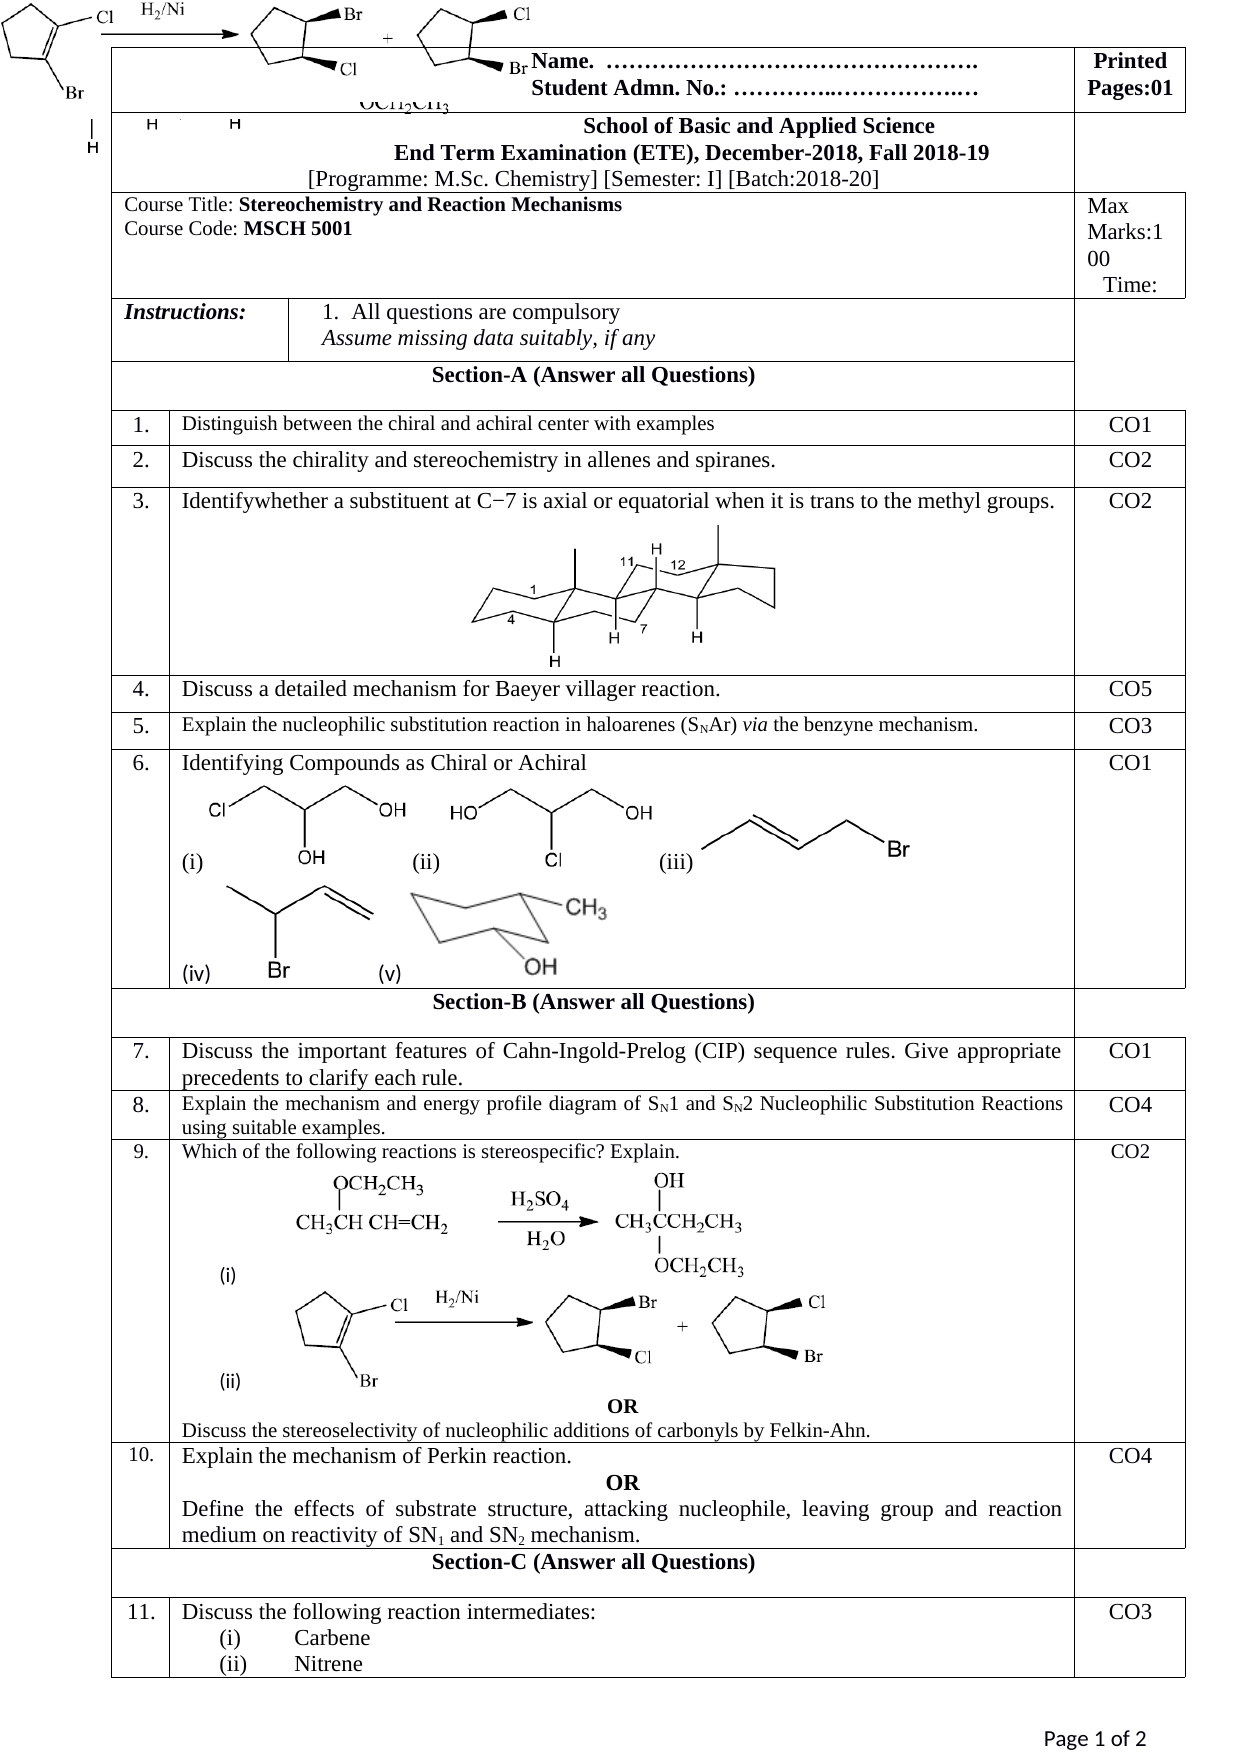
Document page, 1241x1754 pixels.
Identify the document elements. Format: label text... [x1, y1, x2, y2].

table_cell Identifying Compounds as Chiral or Achiral (i)(ii)(iii) (iv) (v) [170, 750, 1074, 987]
table_cell 5. [112, 713, 169, 749]
table_cell 7. [112, 1038, 169, 1090]
table_cell Distinguish between the chiral and achiral center with examples [170, 411, 1074, 445]
table_cell CO1 [1075, 411, 1185, 445]
table_cell CO1 [1075, 1038, 1185, 1090]
table_cell Explain the mechanism of Perkin reaction. OR Define the effects of substrate structure, attacking nucleophile, leaving group and reaction medium on reactivity of SN1 and SN2 mechanism. [170, 1443, 1074, 1548]
table_cell Which of the following reactions is stereospecific? Explain. OR Discuss the stereoselectivity of nucleophilic additions of carbonyls by Felkin-Ahn. [170, 1140, 1074, 1442]
table_cell CO5 [1075, 676, 1185, 712]
table_cell 8. [112, 1091, 169, 1139]
table_cell Max Marks:100 Time: [1075, 193, 1185, 297]
table_cell CO2 [1075, 1140, 1185, 1442]
picture [440, 780, 659, 870]
table_cell CO2 [1075, 488, 1185, 675]
picture [462, 513, 783, 675]
table_cell CO4 [1075, 1091, 1185, 1139]
table_header Printed Pages:01 [1075, 48, 1185, 112]
table_cell All questions are compulsory Assume missing data suitably, if any [289, 299, 1074, 361]
table_cell Discuss the important features of Cahn-Ingold-Prelog (CIP) sequence rules. Give appropriate precedents to clarify each rule. [170, 1038, 1074, 1090]
table_cell CO2 [1075, 446, 1185, 487]
table_cell 10. [112, 1443, 169, 1548]
table_cell Explain the nucleophilic substitution reaction in haloarenes (SNAr) via the benzyne mechanism. [170, 713, 1074, 749]
table_cell School of Basic and Applied Science End Term Examination (ETE), December-2018, Fall 2018-19 [Programme: M.Sc. Chemistry] [Semester: I] [Batch:2018-20] [112, 113, 1074, 192]
table_cell Section-C (Answer all Questions) [112, 1549, 1074, 1597]
table_cell CO4 [1075, 1443, 1185, 1548]
table_cell 1. [112, 411, 169, 445]
picture [407, 878, 619, 982]
table_cell Discuss the chirality and stereochemistry in allenes and spiranes. [170, 446, 1074, 487]
table_cell Section-A (Answer all Questions) [112, 362, 1074, 410]
picture [203, 775, 413, 870]
table_cell Discuss a detailed mechanism for Baeyer villager reaction. [170, 676, 1074, 712]
table_cell Identifywhether a substituent at C−7 is axial or equatorial when it is trans to the methyl groups. [170, 488, 1074, 675]
picture [0, 119, 111, 161]
table_cell 11. [112, 1598, 169, 1677]
table_cell Section-B (Answer all Questions) [112, 989, 1074, 1037]
table_cell 9. [112, 1140, 169, 1442]
table_cell CO1 [1075, 750, 1185, 987]
table_cell Course Title: Stereochemistry and Reaction Mechanisms Course Code: MSCH 5001 [112, 193, 1074, 297]
table_header Name. …………………………………………. Student Admn. No.: …………..…………….… [455, 48, 1074, 112]
table_cell 6. [112, 750, 169, 987]
picture [112, 119, 321, 161]
table_cell Discuss the following reaction intermediates: Carbene Nitrene Free redical [170, 1598, 1074, 1677]
table_cell Instructions: [112, 299, 288, 361]
table_cell 2. [112, 446, 169, 487]
table_cell 4. [112, 676, 169, 712]
table_cell CO3 [1075, 1598, 1185, 1677]
table_cell 3. [112, 488, 169, 675]
table_cell CO3 [1075, 713, 1185, 749]
table_cell Explain the mechanism and energy profile diagram of SN1 and SN2 Nucleophilic Substitution Reactions using suitable examples. [170, 1091, 1074, 1139]
picture [693, 800, 915, 870]
picture [216, 874, 378, 982]
